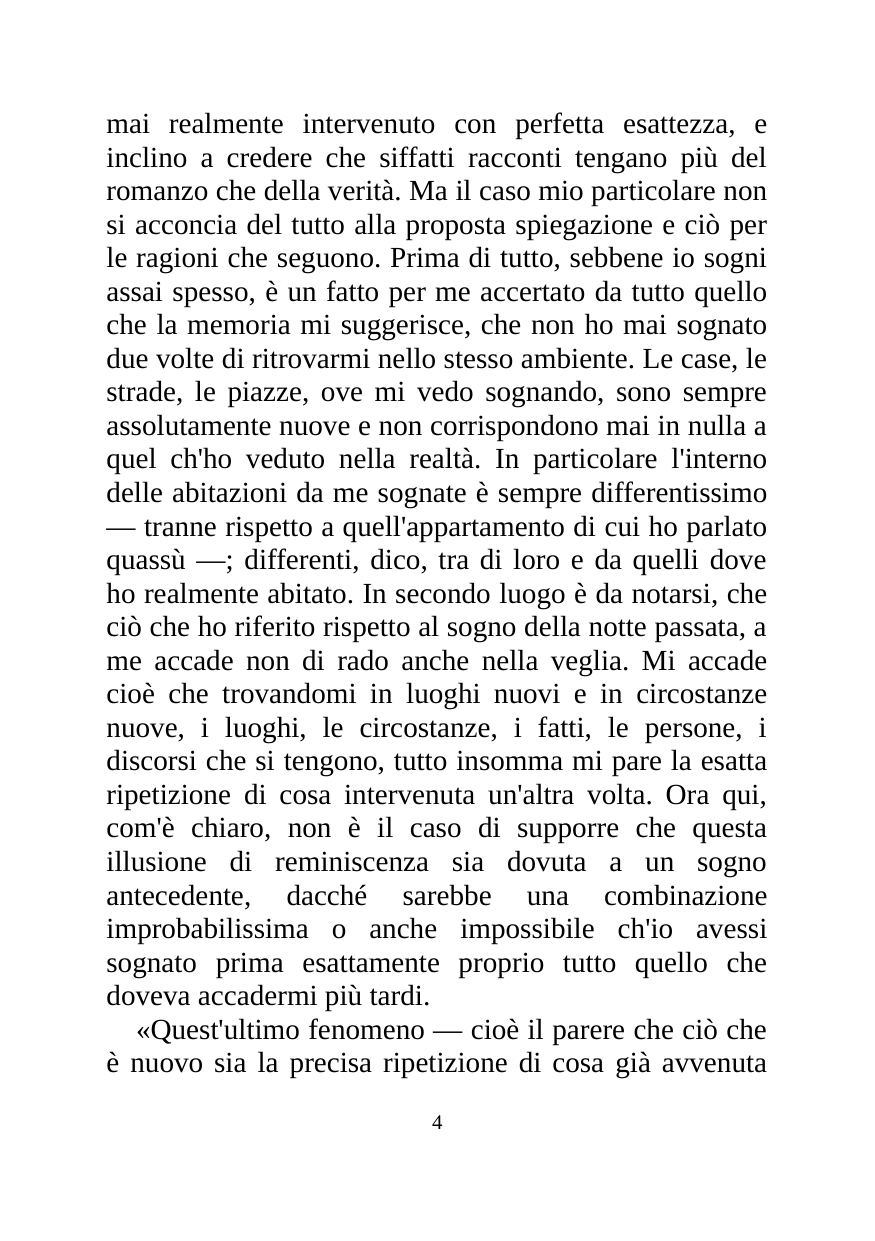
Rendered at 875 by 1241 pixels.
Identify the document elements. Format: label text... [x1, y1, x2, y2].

text «Quest'ultimo fenomeno — cioè il parere che ciò che è nuovo sia la precisa ripetizione di cosa già avvenuta [106, 1012, 768, 1079]
text mai realmente intervenuto con perfetta esattezza, e inclino a credere che siffatti racconti tengano più del romanzo che della verità. Ma il caso mio particolare non si acconcia del tutto alla proposta spiegazione e ciò per le ragioni che seguono. Prima di tutto, sebbene io sogni assai spesso, è un fatto per me accertato da tutto quello che la memoria mi suggerisce, che non ho mai sognato due volte di ritrovarmi nello stesso ambiente. Le case, le strade, le piazze, ove mi vedo sognando, sono sempre assolutamente nuove e non corrispondono mai in nulla a quel ch'ho veduto nella realtà. In particolare l'interno delle abitazioni da me sognate è sempre differentissimo — tranne rispetto a quell'appartamento di cui ho parlato quassù —; differenti, dico, tra di loro e da quelli dove ho realmente abitato. In secondo luogo è da notarsi, che ciò che ho riferito rispetto al sogno della notte passata, a me accade non di rado anche nella veglia. Mi accade cioè che trovandomi in luoghi nuovi e in circostanze nuove, i luoghi, le circostanze, i fatti, le persone, i discorsi che si tengono, tutto insomma mi pare la esatta ripetizione di cosa intervenuta un'altra volta. Ora qui, com'è chiaro, non è il caso di supporre che questa illusione di reminiscenza sia dovuta a un sogno antecedente, dacché sarebbe una combinazione improbabilissima o anche impossibile ch'io avessi sognato prima esattamente proprio tutto quello che doveva accadermi più tardi. [106, 106, 768, 1012]
